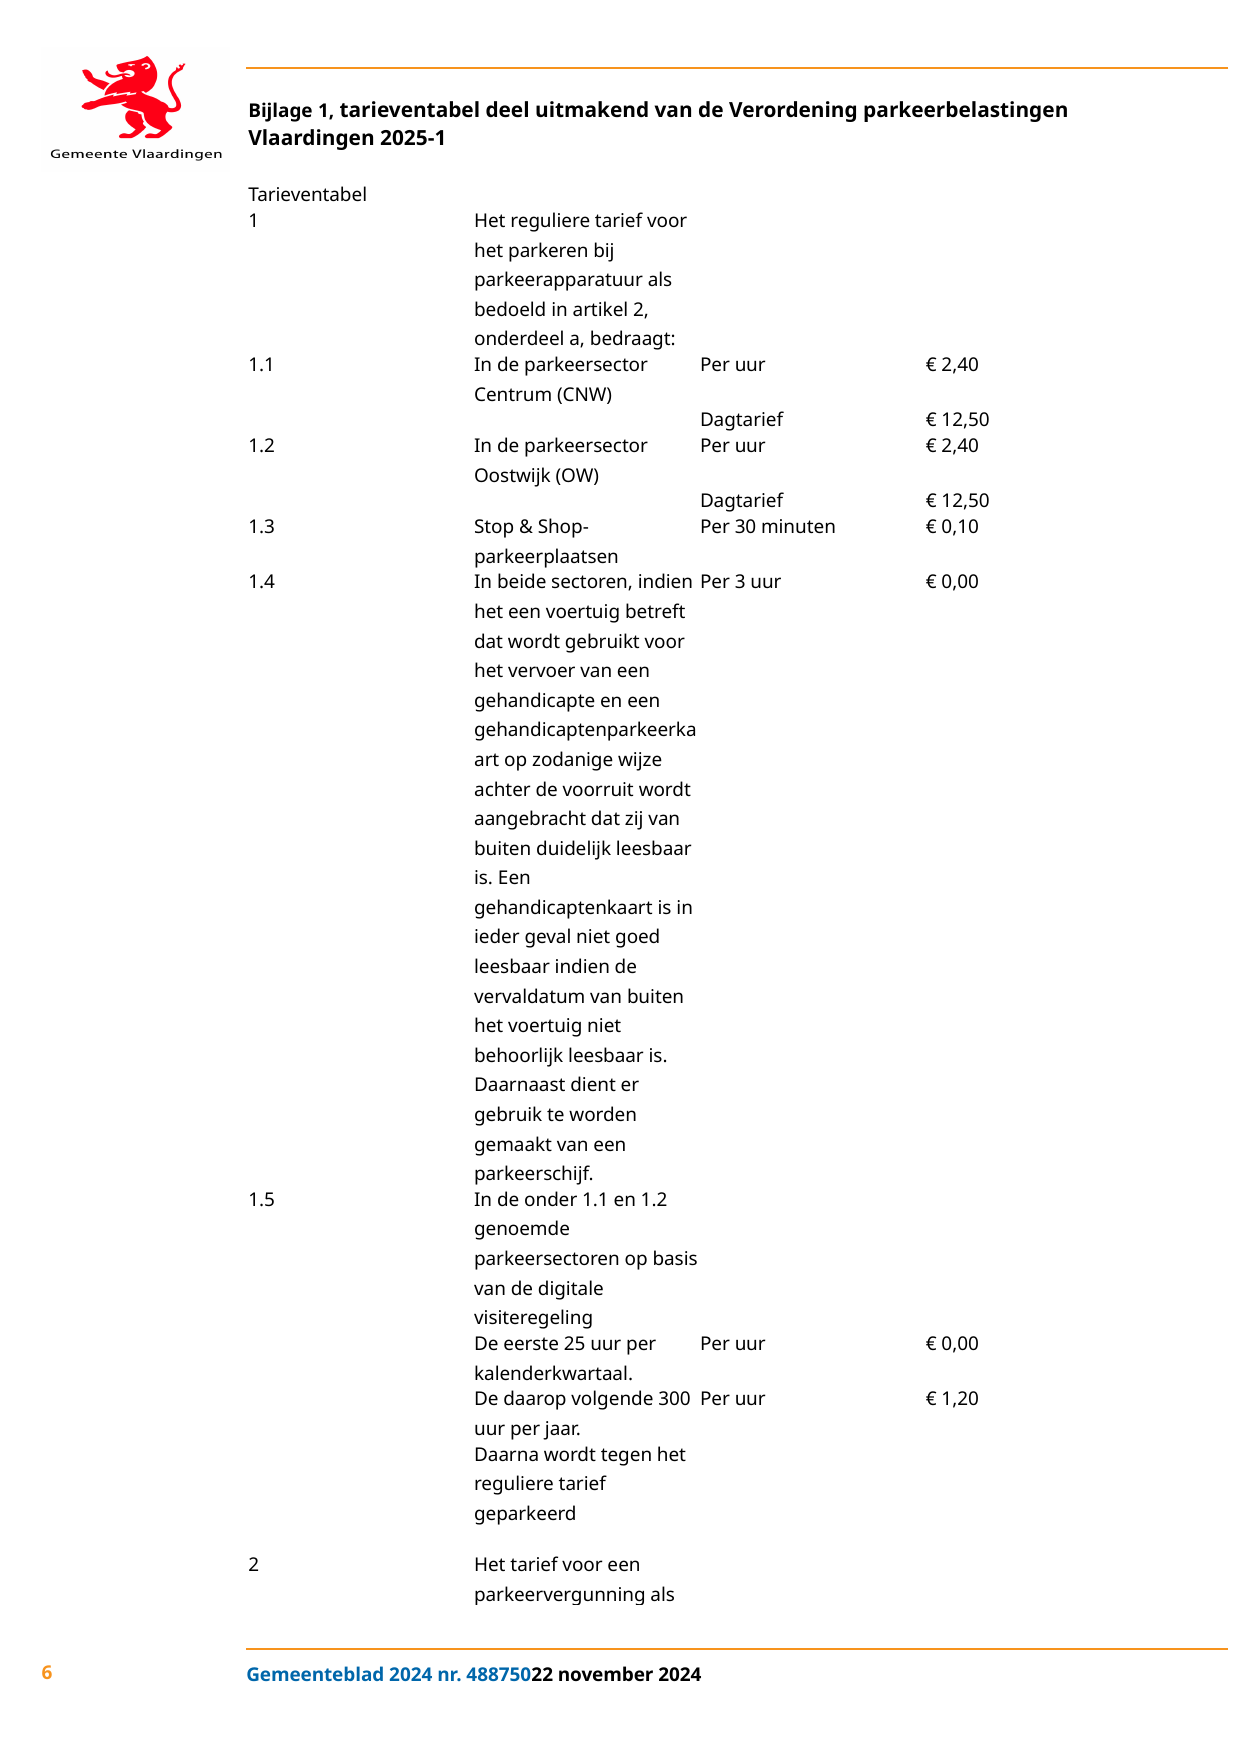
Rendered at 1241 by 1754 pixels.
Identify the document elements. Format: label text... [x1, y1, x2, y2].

table_cell [248, 1441, 474, 1526]
text Bijlage 1, tarieventabel deel uitmakend van de Verordening parkeerbelastingen Vlaardingen 2025-1 [248, 95, 1152, 152]
table_cell 1.1 [248, 351, 474, 407]
table_cell Per uur [700, 1330, 926, 1385]
table_cell [248, 1526, 474, 1551]
table_cell € 0,00 [926, 1330, 1152, 1385]
table_cell De eerste 25 uur per kalenderkwartaal. [474, 1330, 700, 1385]
table_cell [248, 1385, 474, 1441]
table_cell 1.2 [248, 432, 474, 488]
table_cell In de onder 1.1 en 1.2 genoemde parkeersectoren op basis van de digitale visiteregeling [474, 1186, 700, 1330]
table_cell [474, 407, 700, 432]
table_cell In beide sectoren, indien het een voertuig betreft dat wordt gebruikt voor het vervoer van een gehandicapte en een gehandicaptenparkeerkaart op zodanige wijze achter de voorruit wordt aangebracht dat zij van buiten duidelijk leesbaar is. Een gehandicaptenkaart is in ieder geval niet goed leesbaar indien de vervaldatum van buiten het voertuig niet behoorlijk leesbaar is. Daarnaast dient er gebruik te worden gemaakt van een parkeerschijf. [474, 569, 700, 1186]
table_cell [248, 488, 474, 513]
table_cell [926, 1441, 1152, 1526]
table_cell In de parkeersector Oostwijk (OW) [474, 432, 700, 488]
table_cell [700, 1186, 926, 1330]
table_cell € 2,40 [926, 351, 1152, 407]
table_cell Per uur [700, 432, 926, 488]
table_cell [474, 488, 700, 513]
table_cell 1 [248, 207, 474, 351]
table_cell € 0,00 [926, 569, 1152, 1186]
table_cell [700, 1551, 926, 1604]
table_cell [700, 1441, 926, 1526]
table_cell 2 [248, 1551, 474, 1604]
table_cell 1.5 [248, 1186, 474, 1330]
table_cell Stop & Shop-parkeerplaatsen [474, 513, 700, 569]
picture [41, 47, 231, 172]
table_cell [926, 1551, 1152, 1604]
table_header Tarieventabel [248, 181, 1152, 207]
table_cell [926, 1186, 1152, 1330]
table_cell [700, 1526, 926, 1551]
table_cell Dagtarief [700, 407, 926, 432]
table_cell 1.3 [248, 513, 474, 569]
table_cell [700, 207, 926, 351]
table_cell Het reguliere tarief voor het parkeren bij parkeerapparatuur als bedoeld in artikel 2, onderdeel a, bedraagt: [474, 207, 700, 351]
table_cell [248, 1330, 474, 1385]
table_cell € 2,40 [926, 432, 1152, 488]
table_cell 1.4 [248, 569, 474, 1186]
table_cell Dagtarief [700, 488, 926, 513]
table_cell [926, 207, 1152, 351]
table_cell Per uur [700, 1385, 926, 1441]
table_cell Het tarief voor een parkeervergunning als [474, 1551, 700, 1604]
table_cell Per uur [700, 351, 926, 407]
table_cell Daarna wordt tegen het reguliere tarief geparkeerd [474, 1441, 700, 1526]
table_cell € 12,50 [926, 407, 1152, 432]
table_cell € 12,50 [926, 488, 1152, 513]
table_cell De daarop volgende 300 uur per jaar. [474, 1385, 700, 1441]
table_cell Per 30 minuten [700, 513, 926, 569]
table_cell [474, 1526, 700, 1551]
table_cell In de parkeersector Centrum (CNW) [474, 351, 700, 407]
table_cell Per 3 uur [700, 569, 926, 1186]
table_cell [926, 1526, 1152, 1551]
table_cell € 0,10 [926, 513, 1152, 569]
table_cell [248, 407, 474, 432]
table_cell € 1,20 [926, 1385, 1152, 1441]
